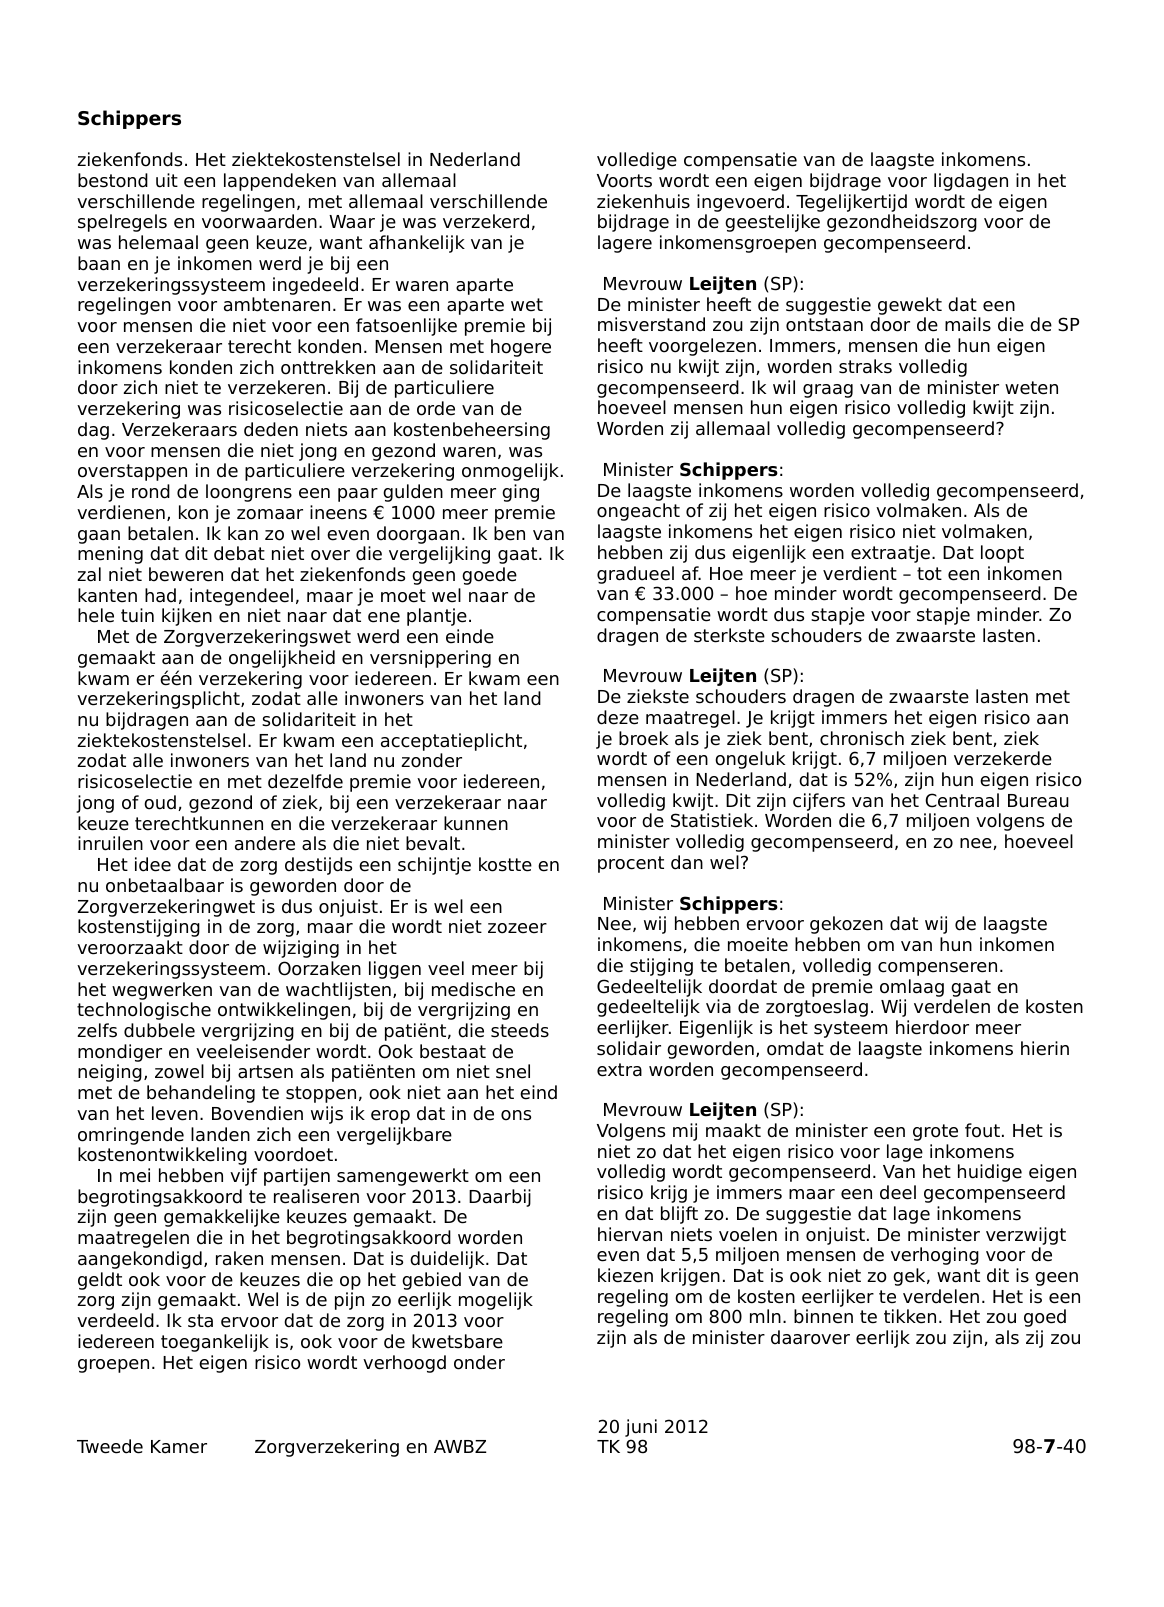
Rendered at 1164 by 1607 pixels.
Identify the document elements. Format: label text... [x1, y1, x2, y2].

text Het idee dat de zorg destijds een schijntje kostte en nu onbetaalbaar is geworden door de Zorgverzekeringwet is dus onjuist. Er is wel een kostenstijging in de zorg, maar die wordt niet zozeer veroorzaakt door de wijziging in het verzekeringssysteem. Oorzaken liggen veel meer bij het wegwerken van de wachtlijsten, bij medische en technologische ontwikkelingen, bij de vergrijzing en zelfs dubbele vergrijzing en bij de patiënt, die steeds mondiger en veeleisender wordt. Ook bestaat de neiging, zowel bij artsen als patiënten om niet snel met de behandeling te stoppen, ook niet aan het eind van het leven. Bovendien wijs ik erop dat in de ons omringende landen zich een vergelijkbare kostenontwikkeling voordoet. [77, 855, 567, 1166]
text De ziekste schouders dragen de zwaarste lasten met deze maatregel. Je krijgt immers het eigen risico aan je broek als je ziek bent, chronisch ziek bent, ziek wordt of een ongeluk krijgt. 6,7 miljoen verzekerde mensen in Nederland, dat is 52%, zijn hun eigen risico volledig kwijt. Dit zijn cijfers van het Centraal Bureau voor de Statistiek. Worden die 6,7 miljoen volgens de minister volledig gecompenseerd, en zo nee, hoeveel procent dan wel? [596, 687, 1087, 873]
text Nee, wij hebben ervoor gekozen dat wij de laagste inkomens, die moeite hebben om van hun inkomen die stijging te betalen, volledig compenseren. Gedeeltelijk doordat de premie omlaag gaat en gedeeltelijk via de zorgtoeslag. Wij verdelen de kosten eerlijker. Eigenlijk is het systeem hierdoor meer solidair geworden, omdat de laagste inkomens hierin extra worden gecompenseerd. [596, 914, 1087, 1080]
text Volgens mij maakt de minister een grote fout. Het is niet zo dat het eigen risico voor lage inkomens volledig wordt gecompenseerd. Van het huidige eigen risico krijg je immers maar een deel gecompenseerd en dat blijft zo. De suggestie dat lage inkomens hiervan niets voelen in onjuist. De minister verzwijgt even dat 5,5 miljoen mensen de verhoging voor de kiezen krijgen. Dat is ook niet zo gek, want dit is geen regeling om de kosten eerlijker te verdelen. Het is een regeling om 800 mln. binnen te tikken. Het zou goed zijn als de minister daarover eerlijk zou zijn, als zij zou [596, 1121, 1087, 1349]
text De laagste inkomens worden volledig gecompenseerd, ongeacht of zij het eigen risico volmaken. Als de laagste inkomens het eigen risico niet volmaken, hebben zij dus eigenlijk een extraatje. Dat loopt gradueel af. Hoe meer je verdient – tot een inkomen van € 33.000 – hoe minder wordt gecompenseerd. De compensatie wordt dus stapje voor stapje minder. Zo dragen de sterkste schouders de zwaarste lasten. [596, 480, 1087, 646]
text Mevrouw Leijten (SP): [596, 1100, 1087, 1121]
text De minister heeft de suggestie gewekt dat een misverstand zou zijn ontstaan door de mails die de SP heeft voorgelezen. Immers, mensen die hun eigen risico nu kwijt zijn, worden straks volledig gecompenseerd. Ik wil graag van de minister weten hoeveel mensen hun eigen risico volledig kwijt zijn. Worden zij allemaal volledig gecompenseerd? [596, 294, 1087, 440]
text Minister Schippers: [596, 893, 1087, 914]
text Mevrouw Leijten (SP): [596, 666, 1087, 687]
text Met de Zorgverzekeringswet werd een einde gemaakt aan de ongelijkheid en versnippering en kwam er één verzekering voor iedereen. Er kwam een verzekeringsplicht, zodat alle inwoners van het land nu bijdragen aan de solidariteit in het ziektekostenstelsel. Er kwam een acceptatieplicht, zodat alle inwoners van het land nu zonder risicoselectie en met dezelfde premie voor iedereen, jong of oud, gezond of ziek, bij een verzekeraar naar keuze terechtkunnen en die verzekeraar kunnen inruilen voor een andere als die niet bevalt. [77, 627, 567, 855]
text Mevrouw Leijten (SP): [596, 274, 1087, 294]
text In mei hebben vijf partijen samengewerkt om een begrotingsakkoord te realiseren voor 2013. Daarbij zijn geen gemakkelijke keuzes gemaakt. De maatregelen die in het begrotingsakkoord worden aangekondigd, raken mensen. Dat is duidelijk. Dat geldt ook voor de keuzes die op het gebied van de zorg zijn gemaakt. Wel is de pijn zo eerlijk mogelijk verdeeld. Ik sta ervoor dat de zorg in 2013 voor iedereen toegankelijk is, ook voor de kwetsbare groepen. Het eigen risico wordt verhoogd onder [77, 1166, 567, 1373]
text volledige compensatie van de laagste inkomens. Voorts wordt een eigen bijdrage voor ligdagen in het ziekenhuis ingevoerd. Tegelijkertijd wordt de eigen bijdrage in de geestelijke gezondheidszorg voor de lagere inkomensgroepen gecompenseerd. [596, 150, 1087, 254]
text ziekenfonds. Het ziektekostenstelsel in Nederland bestond uit een lappendeken van allemaal verschillende regelingen, met allemaal verschillende spelregels en voorwaarden. Waar je was verzekerd, was helemaal geen keuze, want afhankelijk van je baan en je inkomen werd je bij een verzekeringssysteem ingedeeld. Er waren aparte regelingen voor ambtenaren. Er was een aparte wet voor mensen die niet voor een fatsoenlijke premie bij een verzekeraar terecht konden. Mensen met hogere inkomens konden zich onttrekken aan de solidariteit door zich niet te verzekeren. Bij de particuliere verzekering was risicoselectie aan de orde van de dag. Verzekeraars deden niets aan kostenbeheersing en voor mensen die niet jong en gezond waren, was overstappen in de particuliere verzekering onmogelijk. Als je rond de loongrens een paar gulden meer ging verdienen, kon je zomaar ineens € 1000 meer premie gaan betalen. Ik kan zo wel even doorgaan. Ik ben van mening dat dit debat niet over die vergelijking gaat. Ik zal niet beweren dat het ziekenfonds geen goede kanten had, integendeel, maar je moet wel naar de hele tuin kijken en niet naar dat ene plantje. [77, 150, 567, 627]
text Minister Schippers: [596, 460, 1087, 480]
